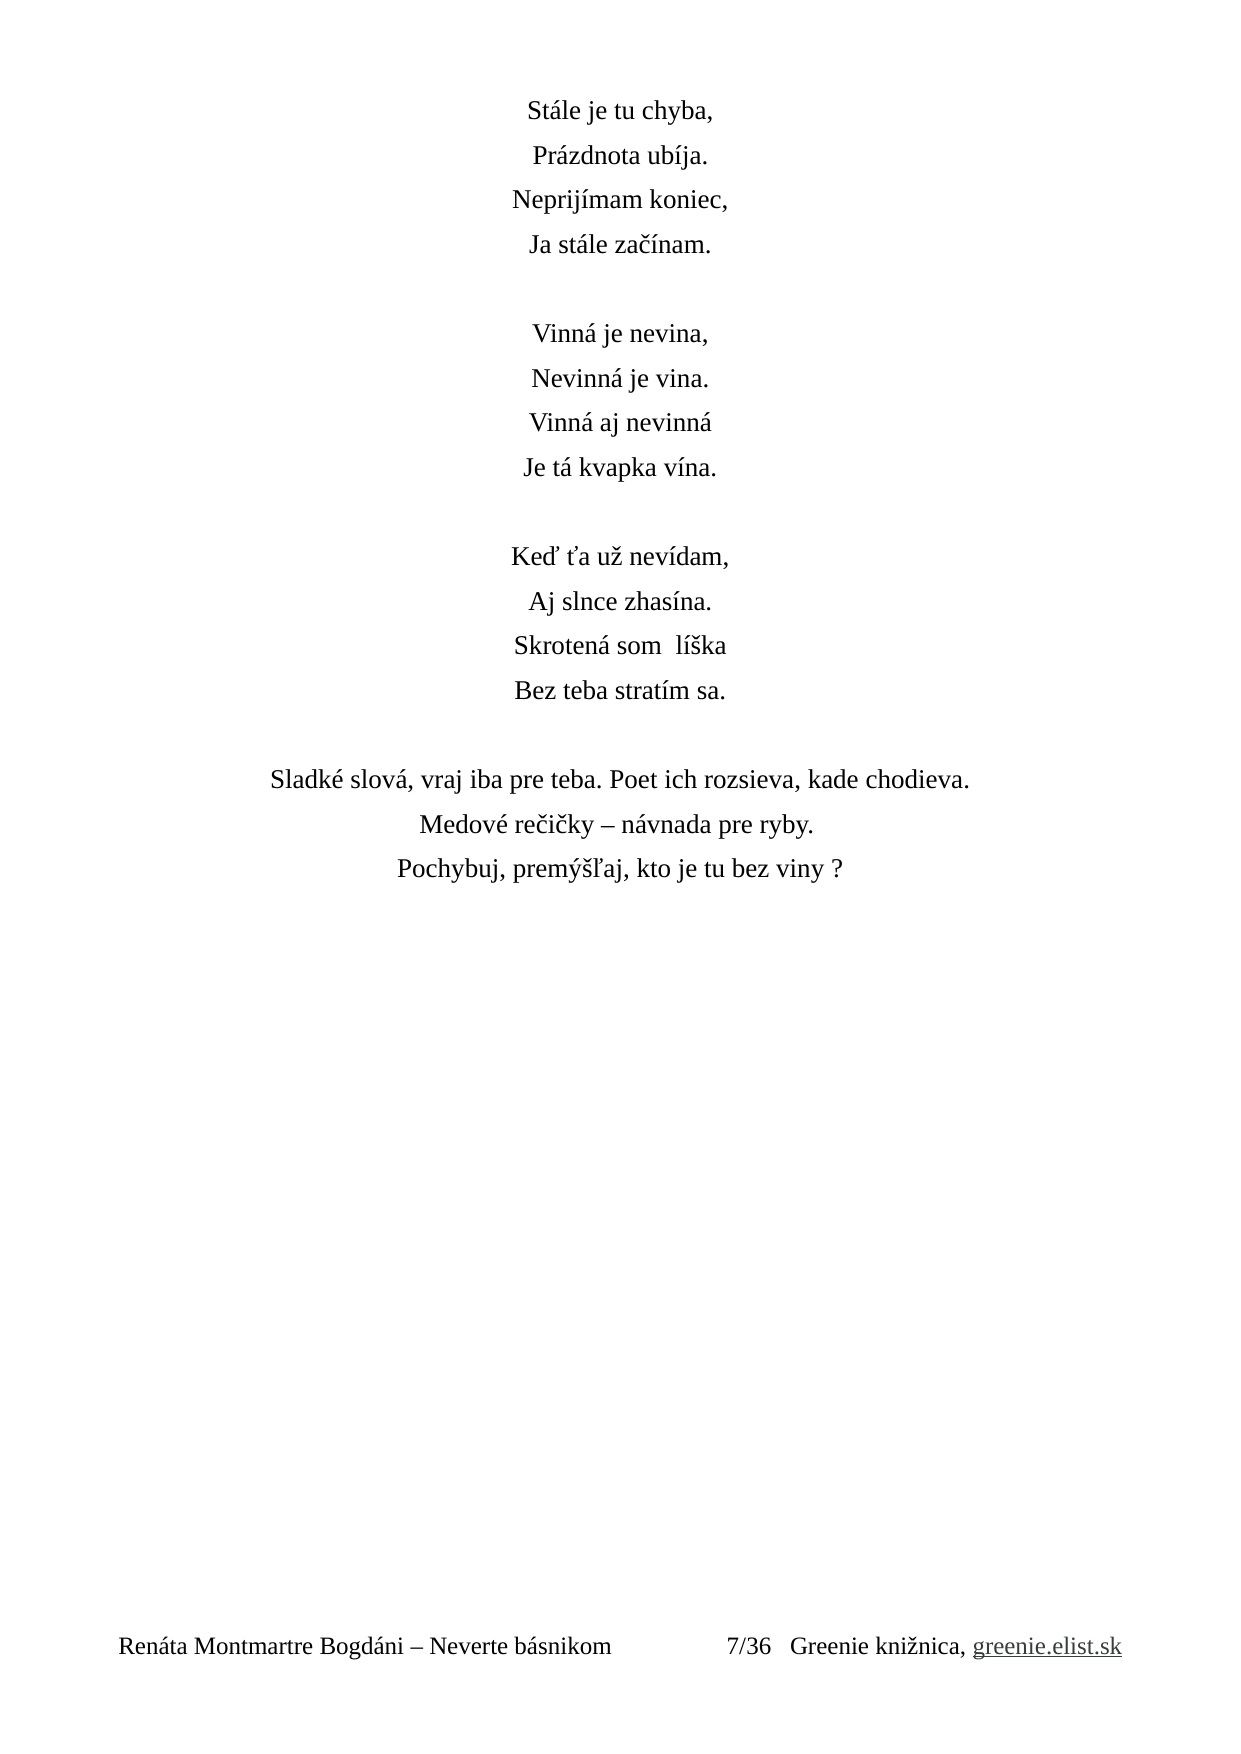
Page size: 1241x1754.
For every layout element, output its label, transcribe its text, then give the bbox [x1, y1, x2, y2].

text Neprijímam koniec, [106, 184, 1134, 215]
text Ja stále začínam. [106, 228, 1134, 259]
text Skrotená som líška [106, 629, 1134, 661]
text Aj slnce zhasína. [106, 585, 1134, 616]
text Nevinná je vina. [106, 362, 1134, 393]
text Je tá kvapka vína. [106, 451, 1134, 482]
text Bez teba stratím sa. [106, 674, 1134, 705]
text Medové rečičky – návnada pre ryby. [106, 808, 1134, 839]
text Vinná je nevina, [106, 317, 1134, 348]
text Pochybuj, premýšľaj, kto je tu bez viny ? [106, 852, 1134, 883]
text Stále je tu chyba, [106, 94, 1134, 126]
text Sladké slová, vraj iba pre teba. Poet ich rozsieva, kade chodieva. [106, 763, 1134, 794]
text Vinná aj nevinná [106, 407, 1134, 438]
text Prázdnota ubíja. [106, 139, 1134, 170]
text Keď ťa už nevídam, [106, 540, 1134, 571]
